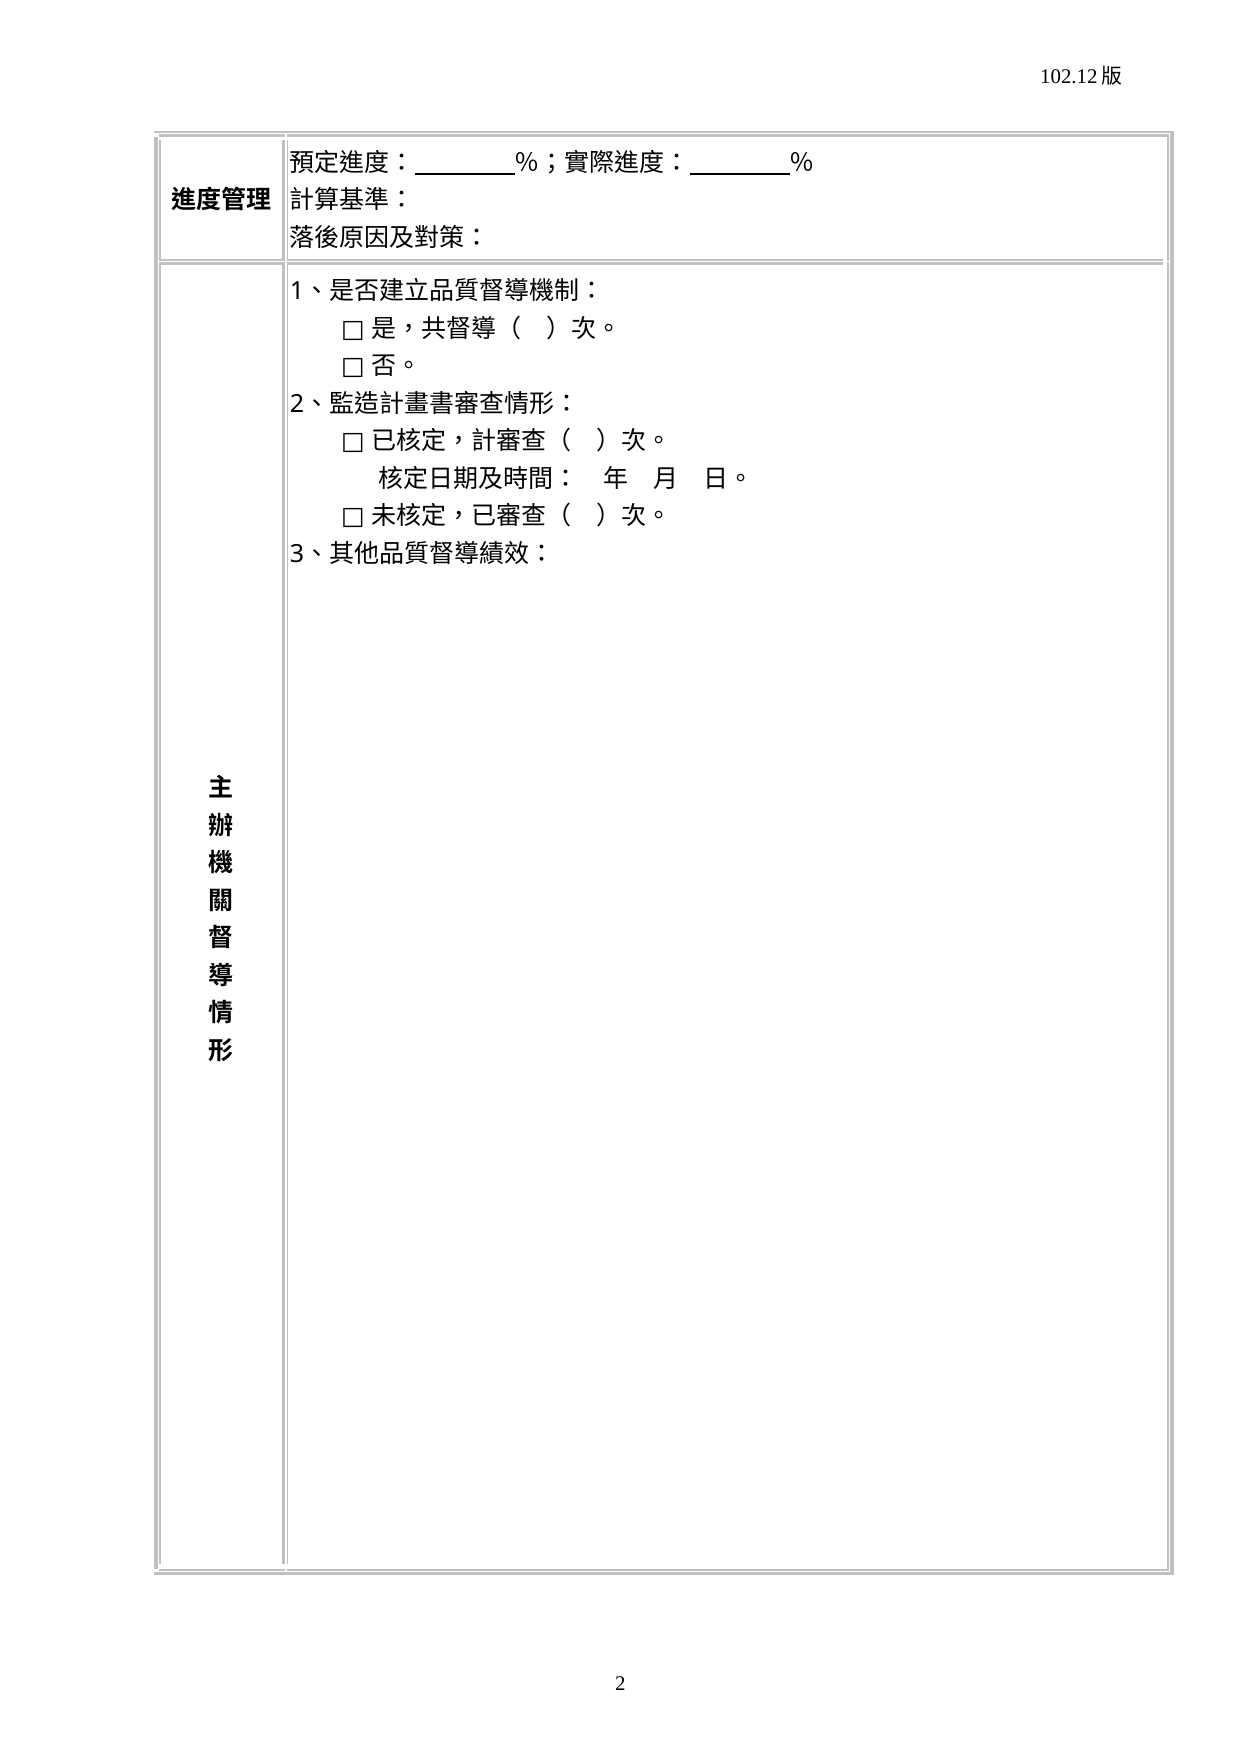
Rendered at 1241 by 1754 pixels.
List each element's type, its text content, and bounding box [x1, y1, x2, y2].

table_cell 進度管理 [158, 133, 285, 259]
table_cell [118, 131, 157, 259]
table_cell 主 辦 機 關 督 導 情 形 [158, 259, 285, 1569]
table_cell 預定進度： ％；實際進度： ％ 計算基準： 落後原因及對策： [285, 133, 1170, 259]
table_cell [118, 259, 154, 1569]
table_cell 1、是否建立品質督導機制： □ 是，共督導（ ）次。 □ 否。 2、監造計畫書審查情形： □ 已核定，計審查（ ）次。 核定日期及時間： 年 月 日。 □ 未核定，已審查（ ）次。 3、其他品質督導績效： [285, 259, 1170, 1569]
